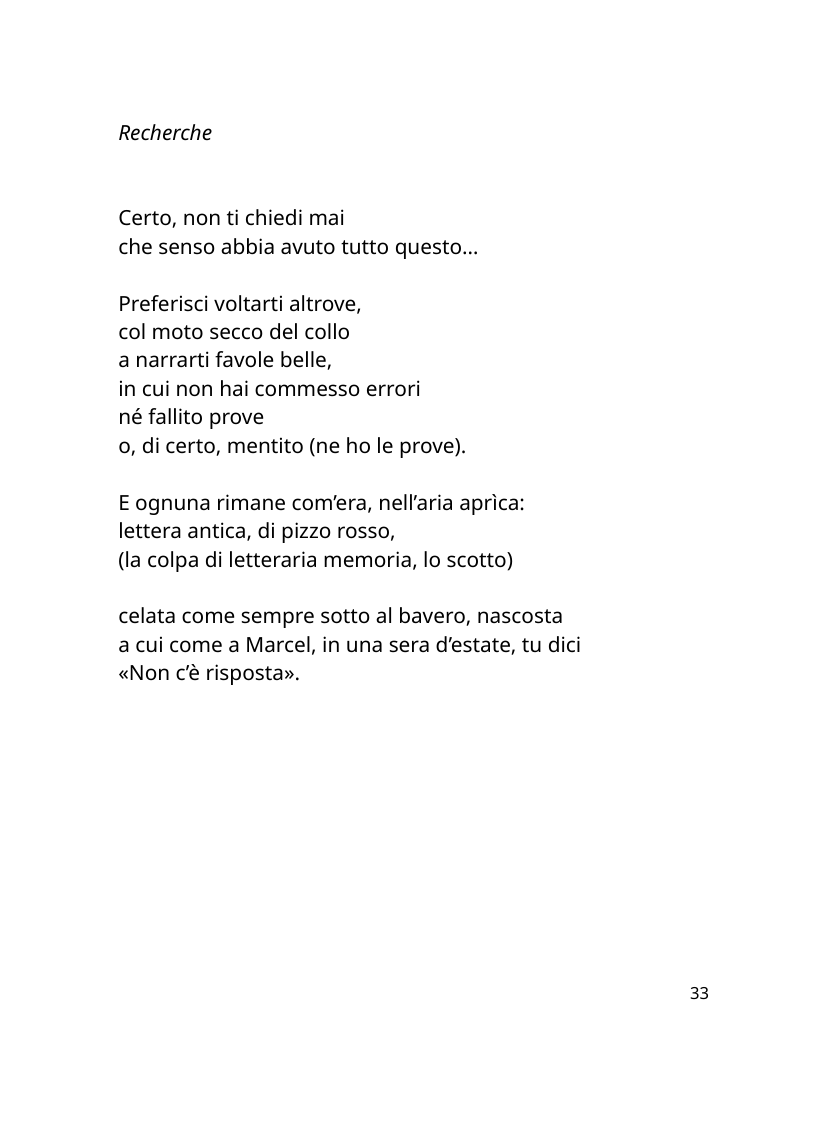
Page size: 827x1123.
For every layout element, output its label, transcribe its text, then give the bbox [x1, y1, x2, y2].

text Preferisci voltarti altrove, [118, 289, 709, 317]
text né fallito prove [118, 402, 709, 431]
text in cui non hai commesso errori [118, 374, 709, 402]
text o, di certo, mentito (ne ho le prove). [118, 431, 709, 459]
text lettera antica, di pizzo rosso, [118, 516, 709, 545]
text Certo, non ti chiedi mai [118, 203, 709, 232]
text celata come sempre sotto al bavero, nascosta [118, 602, 709, 630]
text a cui come a Marcel, in una sera d’estate, tu dici [118, 630, 709, 658]
text E ognuna rimane com’era, nell’aria aprìca: [118, 488, 709, 516]
text «Non c’è risposta». [118, 658, 709, 687]
text Recherche [118, 118, 709, 147]
text a narrarti favole belle, [118, 346, 709, 374]
text che senso abbia avuto tutto questo… [118, 232, 709, 260]
text col moto secco del collo [118, 317, 709, 346]
text (la colpa di letteraria memoria, lo scotto) [118, 545, 709, 573]
